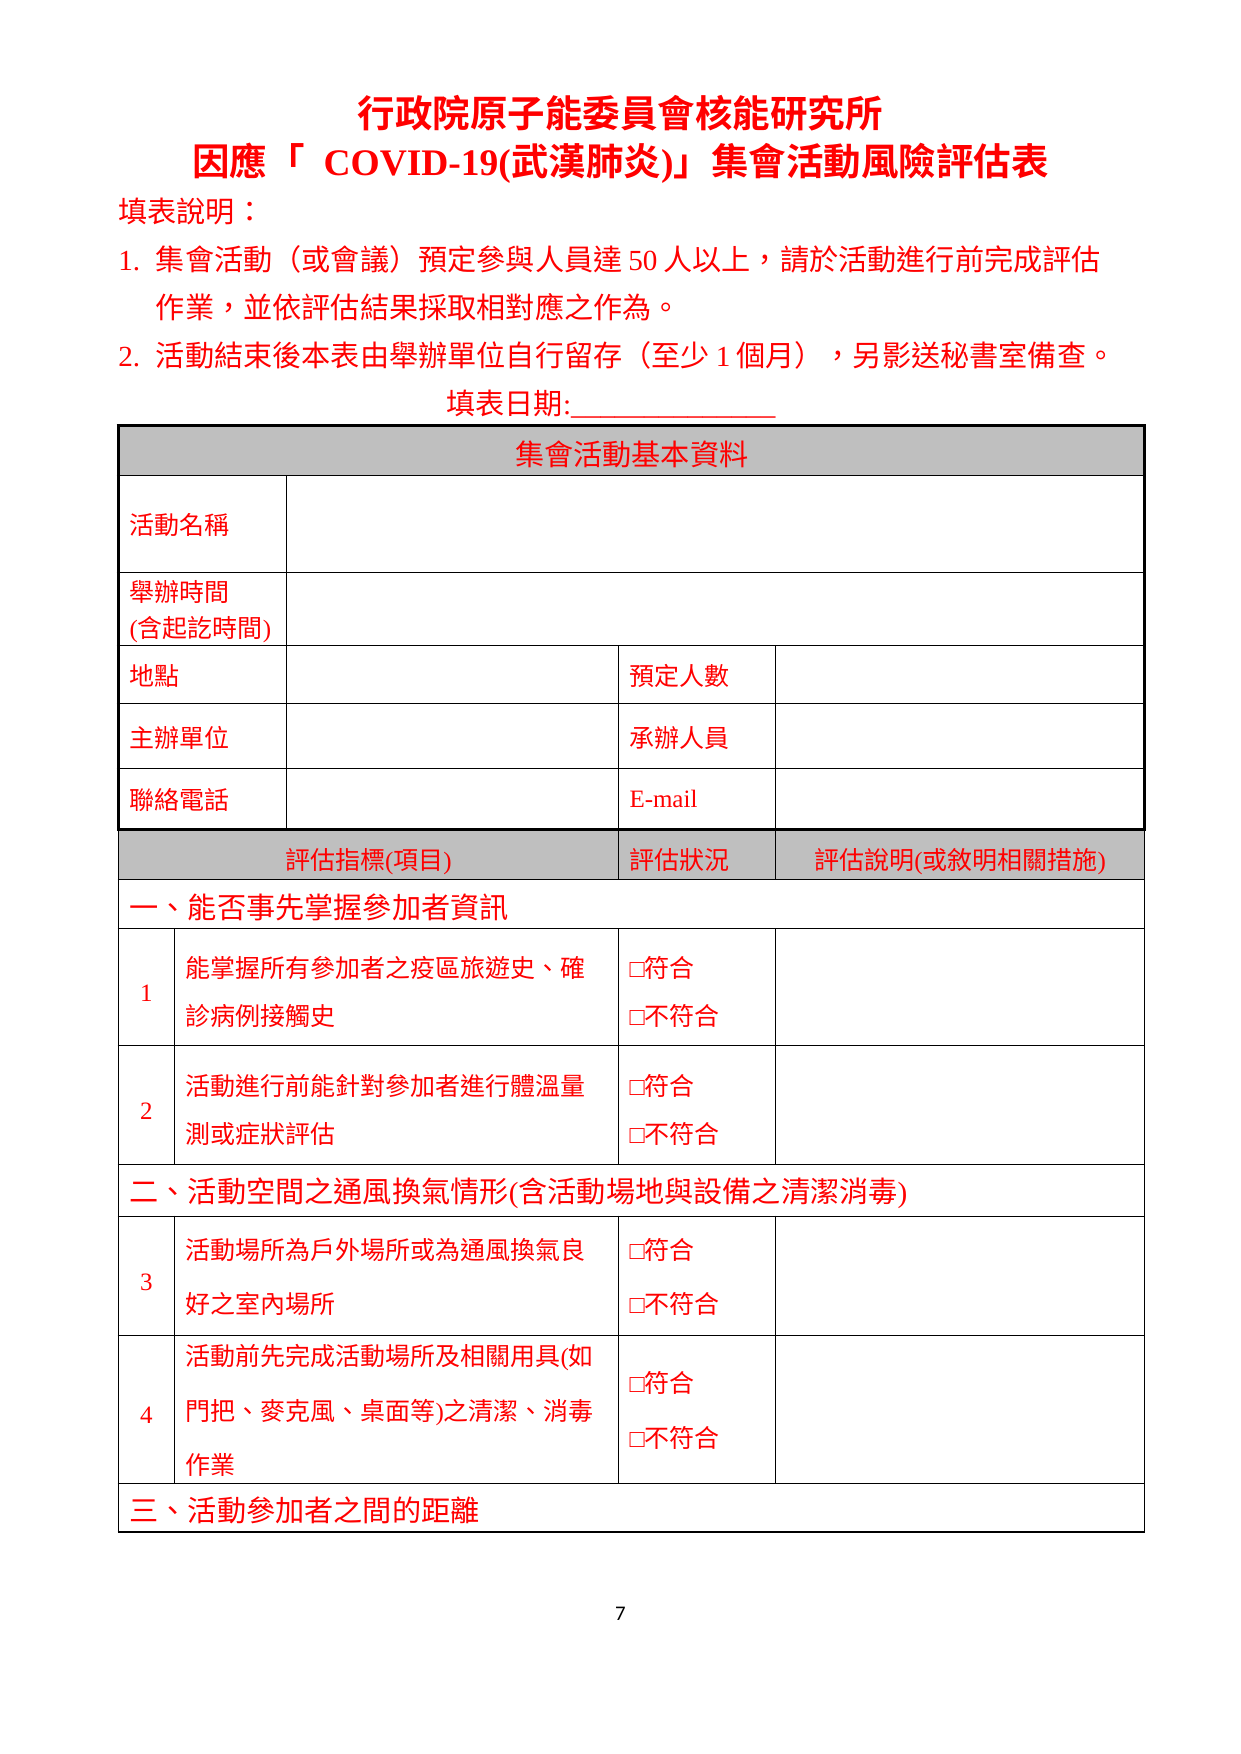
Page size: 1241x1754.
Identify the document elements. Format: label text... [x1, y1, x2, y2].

text 因應「 COVID-19(武漢肺炎)」集會活動風險評估表 [118, 137, 1122, 184]
table_cell 活動進行前能針對參加者進行體溫量測或症狀評估 [175, 1046, 618, 1163]
table_cell [287, 573, 1143, 645]
table_cell 4 [119, 1336, 174, 1482]
table_cell 評估說明(或敘明相關措施) [776, 831, 1144, 879]
table_cell 2 [119, 1046, 174, 1163]
table_cell 舉辦時間 (含起訖時間) [120, 573, 286, 645]
table_header 集會活動基本資料 [120, 427, 1143, 475]
table_cell 3 [119, 1217, 174, 1335]
table_cell 主辦單位 [120, 704, 286, 768]
table_cell □符合 □不符合 [619, 1046, 775, 1163]
text 行政院原子能委員會核能研究所 [118, 89, 1122, 137]
table_cell 二、活動空間之通風換氣情形(含活動場地與設備之清潔消毒) [119, 1165, 1144, 1216]
list 活動結束後本表由舉辦單位自行留存（至少1個月），另影送秘書室備查。 [118, 328, 1122, 376]
table_cell 承辦人員 [619, 704, 775, 768]
list 集會活動（或會議）預定參與人員達50人以上，請於活動進行前完成評估作業，並依評估結果採取相對應之作為。 [118, 232, 1122, 328]
table_cell 能掌握所有參加者之疫區旅遊史、確診病例接觸史 [175, 929, 618, 1045]
table_cell 聯絡電話 [120, 769, 286, 828]
table_cell [776, 704, 1143, 768]
table_cell [776, 1336, 1144, 1482]
table_cell 1 [119, 929, 174, 1045]
table_cell □符合 □不符合 [619, 1336, 775, 1482]
text 填表說明： [118, 184, 1122, 232]
table_cell E-mail [619, 769, 775, 828]
table_cell 活動場所為戶外場所或為通風換氣良好之室內場所 [175, 1217, 618, 1335]
table_cell 評估指標(項目) [119, 831, 618, 879]
table_cell [776, 1217, 1144, 1335]
table_cell [287, 769, 618, 828]
table_cell [287, 704, 618, 768]
table_cell □符合 □不符合 [619, 1217, 775, 1335]
table_cell [776, 1046, 1144, 1163]
table_cell [776, 929, 1144, 1045]
table_cell 預定人數 [619, 646, 775, 703]
table_cell 一、能否事先掌握參加者資訊 [119, 880, 1144, 928]
table_cell 活動前先完成活動場所及相關用具(如門把、麥克風、桌面等)之清潔、消毒作業 [175, 1336, 618, 1482]
table_cell [287, 646, 618, 703]
table_cell 地點 [120, 646, 286, 703]
table_cell 活動名稱 [120, 476, 286, 572]
table_cell □符合 □不符合 [619, 929, 775, 1045]
table_cell 評估狀況 [619, 831, 775, 879]
text 填表日期:______________ [118, 376, 1122, 424]
table_cell [287, 476, 1143, 572]
table_cell [776, 646, 1143, 703]
table_cell [776, 769, 1143, 828]
table_cell 三、活動參加者之間的距離 [119, 1484, 1144, 1531]
